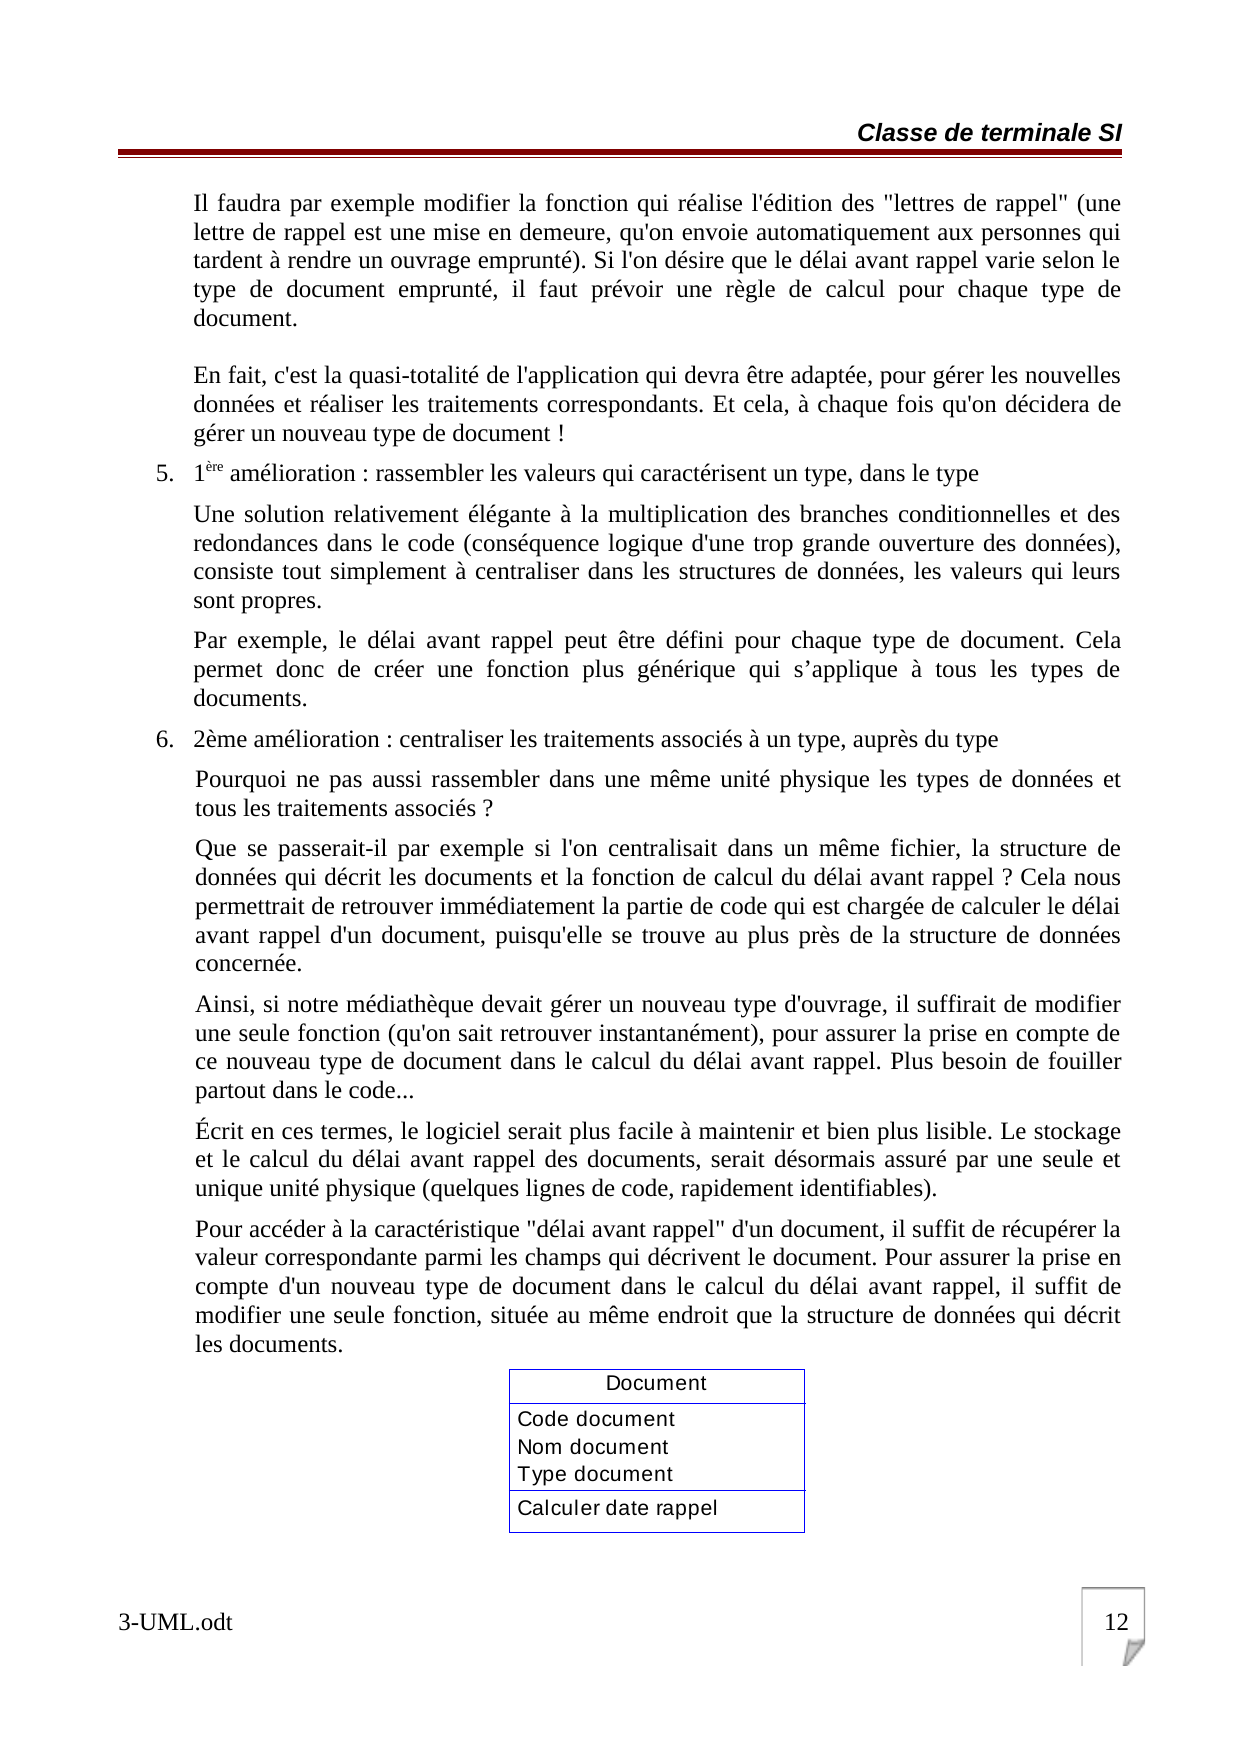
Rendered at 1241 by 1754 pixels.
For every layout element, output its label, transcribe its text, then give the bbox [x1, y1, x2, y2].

list Il faudra par exemple modifier la fonction qui réalise l'édition des "lettres de rappel" (une lettre de rappel est une mise en demeure, qu'on envoie automatiquement aux personnes qui tardent à rendre un ouvrage emprunté). Si l'on désire que le délai avant rappel varie selon le type de document emprunté, il faut prévoir une règle de calcul pour chaque type de document. En fait, c'est la quasi-totalité de l'application qui devra être adaptée, pour gérer les nouvelles données et réaliser les traitements correspondants. Et cela, à chaque fois qu'on décidera de gérer un nouveau type de document ! [156, 188, 1122, 447]
text Pourquoi ne pas aussi rassembler dans une même unité physique les types de données et tous les traitements associés ? [195, 764, 1122, 822]
text Ainsi, si notre médiathèque devait gérer un nouveau type d'ouvrage, il suffirait de modifier une seule fonction (qu'on sait retrouver instantanément), pour assurer la prise en compte de ce nouveau type de document dans le calcul du délai avant rappel. Plus besoin de fouiller partout dans le code... [195, 989, 1122, 1104]
text Pour accéder à la caractéristique "délai avant rappel" d'un document, il suffit de récupérer la valeur correspondante parmi les champs qui décrivent le document. Pour assurer la prise en compte d'un nouveau type de document dans le calcul du délai avant rappel, il suffit de modifier une seule fonction, située au même endroit que la structure de données qui décrit les documents. [195, 1214, 1122, 1357]
list Une solution relativement élégante à la multiplication des branches conditionnelles et des redondances dans le code (conséquence logique d'une trop grande ouverture des données), consiste tout simplement à centraliser dans les structures de données, les valeurs qui leurs sont propres. [156, 499, 1122, 614]
text Écrit en ces termes, le logiciel serait plus facile à maintenir et bien plus lisible. Le stockage et le calcul du délai avant rappel des documents, serait désormais assuré par une seule et unique unité physique (quelques lignes de code, rapidement identifiables). [195, 1116, 1122, 1202]
list Par exemple, le délai avant rappel peut être défini pour chaque type de document. Cela permet donc de créer une fonction plus générique qui s’applique à tous les types de documents. [156, 626, 1122, 712]
list 1ère amélioration : rassembler les valeurs qui caractérisent un type, dans le type [156, 458, 1122, 487]
text Que se passerait-il par exemple si l'on centralisait dans un même fichier, la structure de données qui décrit les documents et la fonction de calcul du délai avant rappel ? Cela nous permettrait de retrouver immédiatement la partie de code qui est chargée de calculer le délai avant rappel d'un document, puisqu'elle se trouve au plus près de la structure de données concernée. [195, 833, 1122, 977]
list 2ème amélioration : centraliser les traitements associés à un type, auprès du type [156, 724, 1122, 752]
